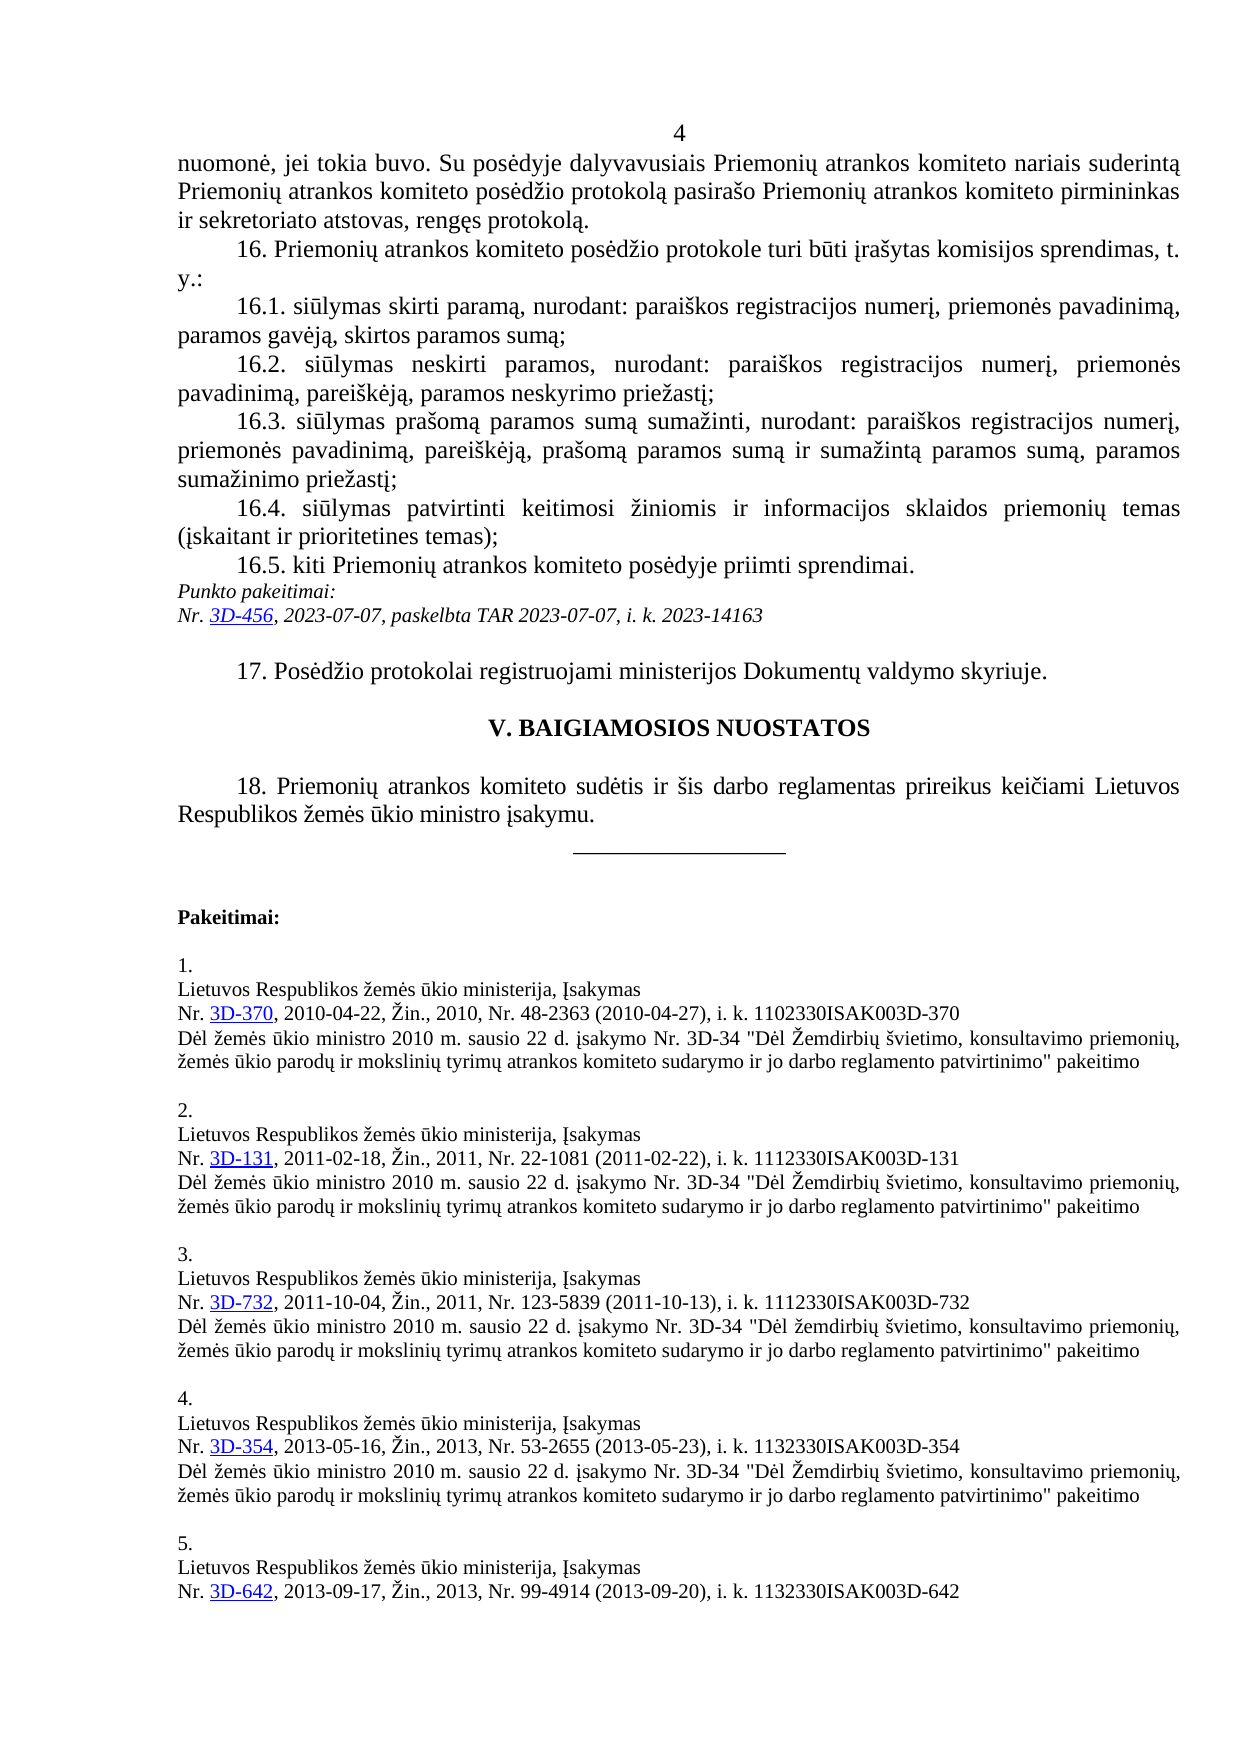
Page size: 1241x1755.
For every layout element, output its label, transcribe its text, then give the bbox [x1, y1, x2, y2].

text 16.4. siūlymas patvirtinti keitimosi žiniomis ir informacijos sklaidos priemonių temas (įskaitant ir prioritetines temas); [177, 493, 1181, 550]
text Lietuvos Respublikos žemės ūkio ministerija, Įsakymas [177, 977, 1181, 1001]
text 16.5. kiti Priemonių atrankos komiteto posėdyje priimti sprendimai. [177, 550, 1181, 579]
text Nr. 3D-732, 2011-10-04, Žin., 2011, Nr. 123-5839 (2011-10-13), i. k. 1112330ISAK003D-732 [177, 1290, 1181, 1314]
text Nr. 3D-354, 2013-05-16, Žin., 2013, Nr. 53-2655 (2013-05-23), i. k. 1132330ISAK003D-354 [177, 1434, 1181, 1458]
text Punkto pakeitimai: [177, 579, 1181, 603]
text Nr. 3D-456, 2023-07-07, paskelbta TAR 2023-07-07, i. k. 2023-14163 [177, 603, 1181, 627]
text Dėl žemės ūkio ministro 2010 m. sausio 22 d. įsakymo Nr. 3D-34 "Dėl Žemdirbių švietimo, konsultavimo priemonių, žemės ūkio parodų ir mokslinių tyrimų atrankos komiteto sudarymo ir jo darbo reglamento patvirtinimo" pakeitimo [177, 1458, 1181, 1507]
text Dėl žemės ūkio ministro 2010 m. sausio 22 d. įsakymo Nr. 3D-34 "Dėl Žemdirbių švietimo, konsultavimo priemonių, žemės ūkio parodų ir mokslinių tyrimų atrankos komiteto sudarymo ir jo darbo reglamento patvirtinimo" pakeitimo [177, 1025, 1181, 1073]
text Lietuvos Respublikos žemės ūkio ministerija, Įsakymas [177, 1410, 1181, 1434]
text Nr. 3D-131, 2011-02-18, Žin., 2011, Nr. 22-1081 (2011-02-22), i. k. 1112330ISAK003D-131 [177, 1146, 1181, 1170]
text Dėl žemės ūkio ministro 2010 m. sausio 22 d. įsakymo Nr. 3D-34 "Dėl Žemdirbių švietimo, konsultavimo priemonių, žemės ūkio parodų ir mokslinių tyrimų atrankos komiteto sudarymo ir jo darbo reglamento patvirtinimo" pakeitimo [177, 1170, 1181, 1218]
text 16. Priemonių atrankos komiteto posėdžio protokole turi būti įrašytas komisijos sprendimas, t. y.: [177, 234, 1181, 291]
text 2. [177, 1098, 1181, 1122]
text 17. Posėdžio protokolai registruojami ministerijos Dokumentų valdymo skyriuje. [177, 656, 1181, 684]
text _________________ [177, 828, 1181, 857]
text Lietuvos Respublikos žemės ūkio ministerija, Įsakymas [177, 1555, 1181, 1579]
text Lietuvos Respublikos žemės ūkio ministerija, Įsakymas [177, 1266, 1181, 1290]
text 5. [177, 1531, 1181, 1555]
text 1. [177, 953, 1181, 977]
text nuomonė, jei tokia buvo. Su posėdyje dalyvavusiais Priemonių atrankos komiteto nariais suderintą Priemonių atrankos komiteto posėdžio protokolą pasirašo Priemonių atrankos komiteto pirmininkas ir sekretoriato atstovas, rengęs protokolą. [177, 148, 1181, 234]
text 16.2. siūlymas neskirti paramos, nurodant: paraiškos registracijos numerį, priemonės pavadinimą, pareiškėją, paramos neskyrimo priežastį; [177, 349, 1181, 406]
text 16.1. siūlymas skirti paramą, nurodant: paraiškos registracijos numerį, priemonės pavadinimą, paramos gavėją, skirtos paramos sumą; [177, 291, 1181, 349]
text V. BAIGIAMOSIOS NUOSTATOS [177, 713, 1181, 742]
text Dėl žemės ūkio ministro 2010 m. sausio 22 d. įsakymo Nr. 3D-34 "Dėl žemdirbių švietimo, konsultavimo priemonių, žemės ūkio parodų ir mokslinių tyrimų atrankos komiteto sudarymo ir jo darbo reglamento patvirtinimo" pakeitimo [177, 1314, 1181, 1362]
text Nr. 3D-642, 2013-09-17, Žin., 2013, Nr. 99-4914 (2013-09-20), i. k. 1132330ISAK003D-642 [177, 1579, 1181, 1603]
text 4. [177, 1386, 1181, 1410]
text 3. [177, 1242, 1181, 1266]
text Nr. 3D-370, 2010-04-22, Žin., 2010, Nr. 48-2363 (2010-04-27), i. k. 1102330ISAK003D-370 [177, 1001, 1181, 1025]
text Lietuvos Respublikos žemės ūkio ministerija, Įsakymas [177, 1122, 1181, 1146]
text 18. Priemonių atrankos komiteto sudėtis ir šis darbo reglamentas prireikus keičiami Lietuvos Respublikos žemės ūkio ministro įsakymu. [177, 771, 1181, 828]
text 16.3. siūlymas prašomą paramos sumą sumažinti, nurodant: paraiškos registracijos numerį, priemonės pavadinimą, pareiškėją, prašomą paramos sumą ir sumažintą paramos sumą, paramos sumažinimo priežastį; [177, 406, 1181, 493]
text Pakeitimai: [177, 905, 1181, 929]
